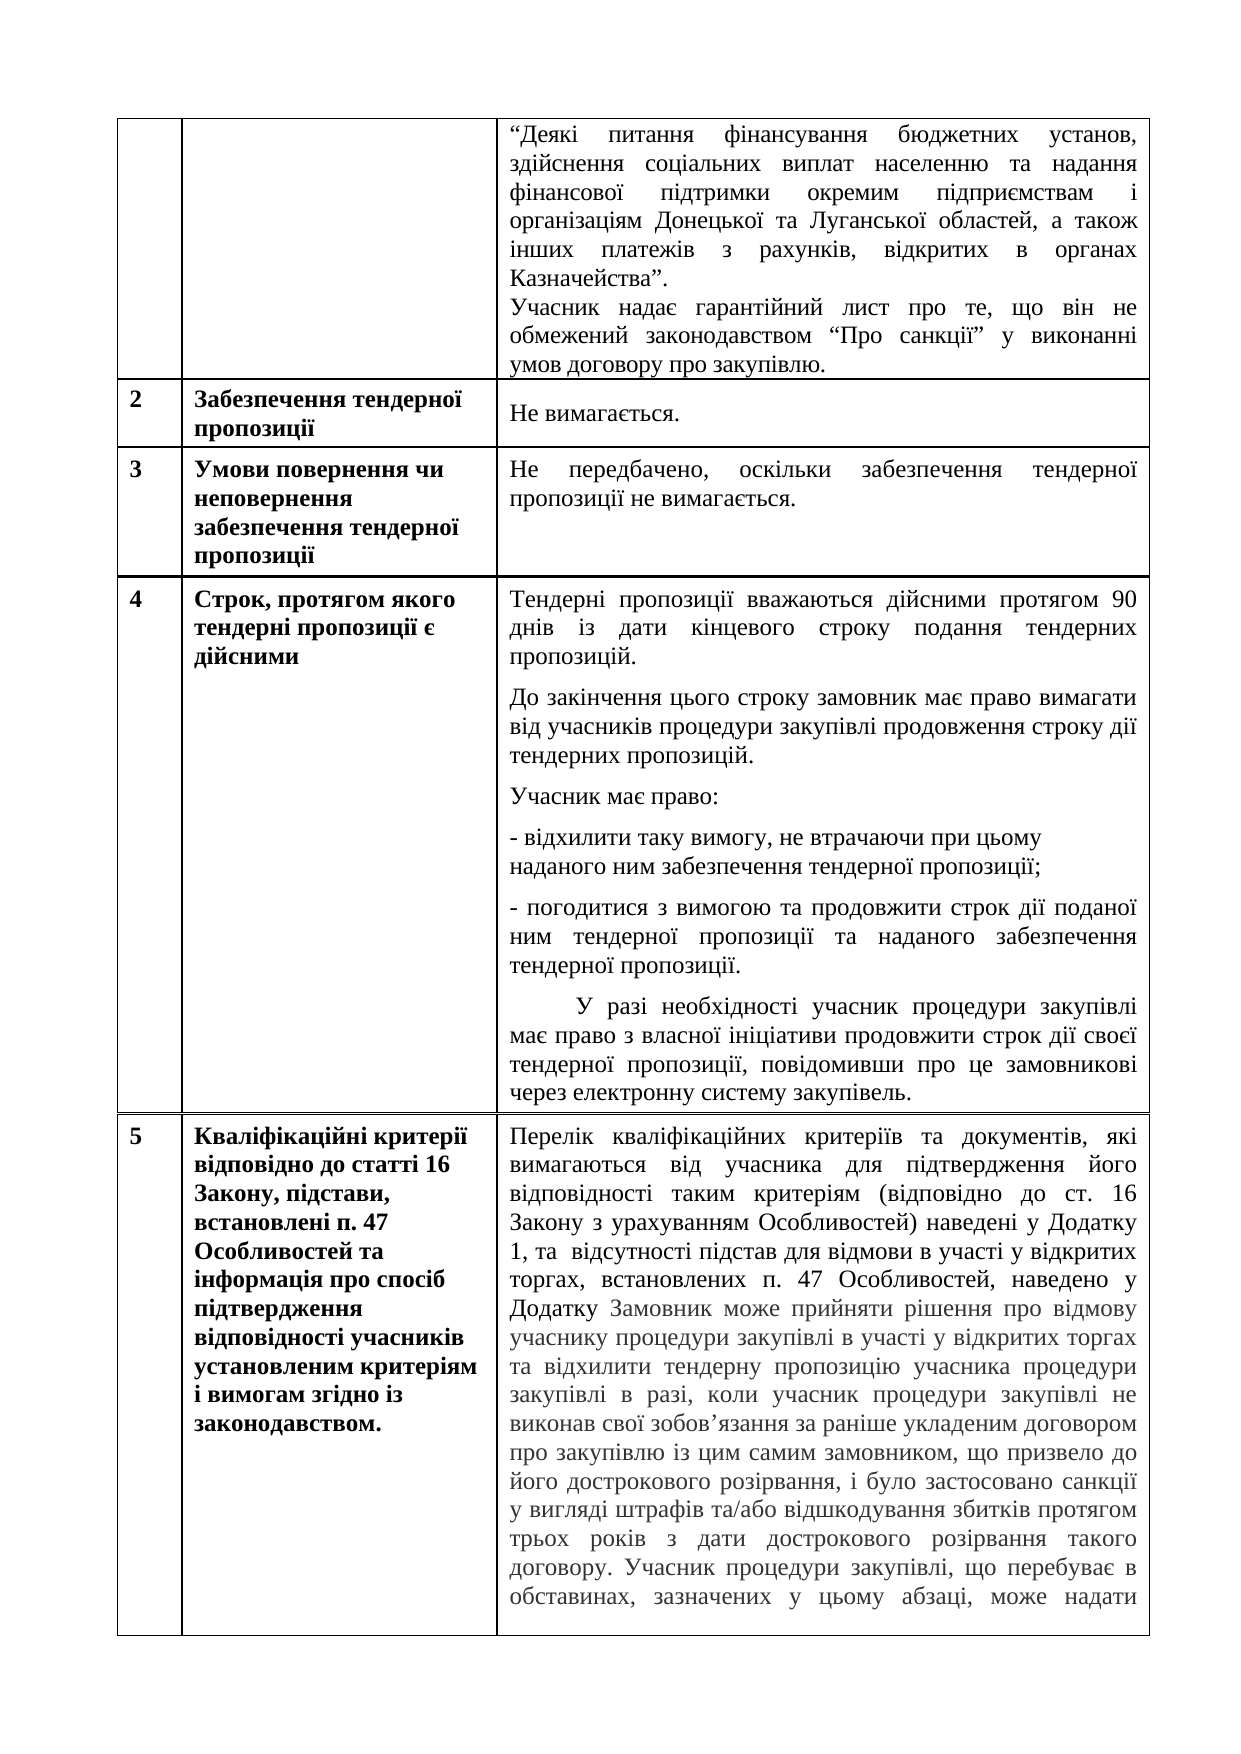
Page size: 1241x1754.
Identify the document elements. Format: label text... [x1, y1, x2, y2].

table_cell Кваліфікаційні критерії відповідно до статті 16 Закону, підстави, встановлені п. 47 Особливостей та інформація про спосіб підтвердження відповідності учасників установленим критеріям і вимогам згідно із законодавством. [183, 1115, 496, 1635]
table_cell 4 [118, 578, 181, 1112]
table_cell [118, 119, 181, 378]
table_cell [183, 119, 496, 378]
table_cell 3 [118, 448, 181, 575]
table_cell 5 [118, 1115, 181, 1635]
table_cell Не передбачено, оскільки забезпечення тендерної пропозиції не вимагається. [498, 448, 1149, 575]
table_cell 2 [118, 380, 181, 446]
table_cell Умови повернення чи неповернення забезпечення тендерної пропозиції [183, 448, 496, 575]
table_cell Перелік кваліфікаційних критеріїв та документів, які вимагаються від учасника для підтвердження його відповідності таким критеріям (відповідно до ст. 16 Закону з урахуванням Особливостей) наведені у Додатку 1, та відсутності підстав для відмови в участі у відкритих торгах, встановлених п. 47 Особливостей, наведено у Додатку Замовник може прийняти рішення про відмову учаснику процедури закупівлі в участі у відкритих торгах та відхилити тендерну пропозицію учасника процедури закупівлі в разі, коли учасник процедури закупівлі не виконав свої зобов’язання за раніше укладеним договором про закупівлю із цим самим замовником, що призвело до його дострокового розірвання, і було застосовано санкції у вигляді штрафів та/або відшкодування збитків протягом трьох років з дати дострокового розірвання такого договору. Учасник процедури закупівлі, що перебуває в обставинах, зазначених у цьому абзаці, може надати [498, 1115, 1149, 1635]
table_cell Тендерні пропозиції вважаються дійсними протягом 90 днів із дати кінцевого строку подання тендерних пропозицій. До закінчення цього строку замовник має право вимагати від учасників процедури закупівлі продовження строку дії тендерних пропозицій. Учасник має право: - відхилити таку вимогу, не втрачаючи при цьому наданого ним забезпечення тендерної пропозиції; - погодитися з вимогою та продовжити строк дії поданої ним тендерної пропозиції та наданого забезпечення тендерної пропозиції. У разі необхідності учасник процедури закупівлі має право з власної ініціативи продовжити строк дії своєї тендерної пропозиції, повідомивши про це замовникові через електронну систему закупівель. [498, 578, 1149, 1112]
table_cell Не вимагається. [498, 380, 1149, 446]
table_cell Строк, протягом якого тендерні пропозиції є дійсними [183, 578, 496, 1112]
table_cell Забезпечення тендерної пропозиції [183, 380, 496, 446]
